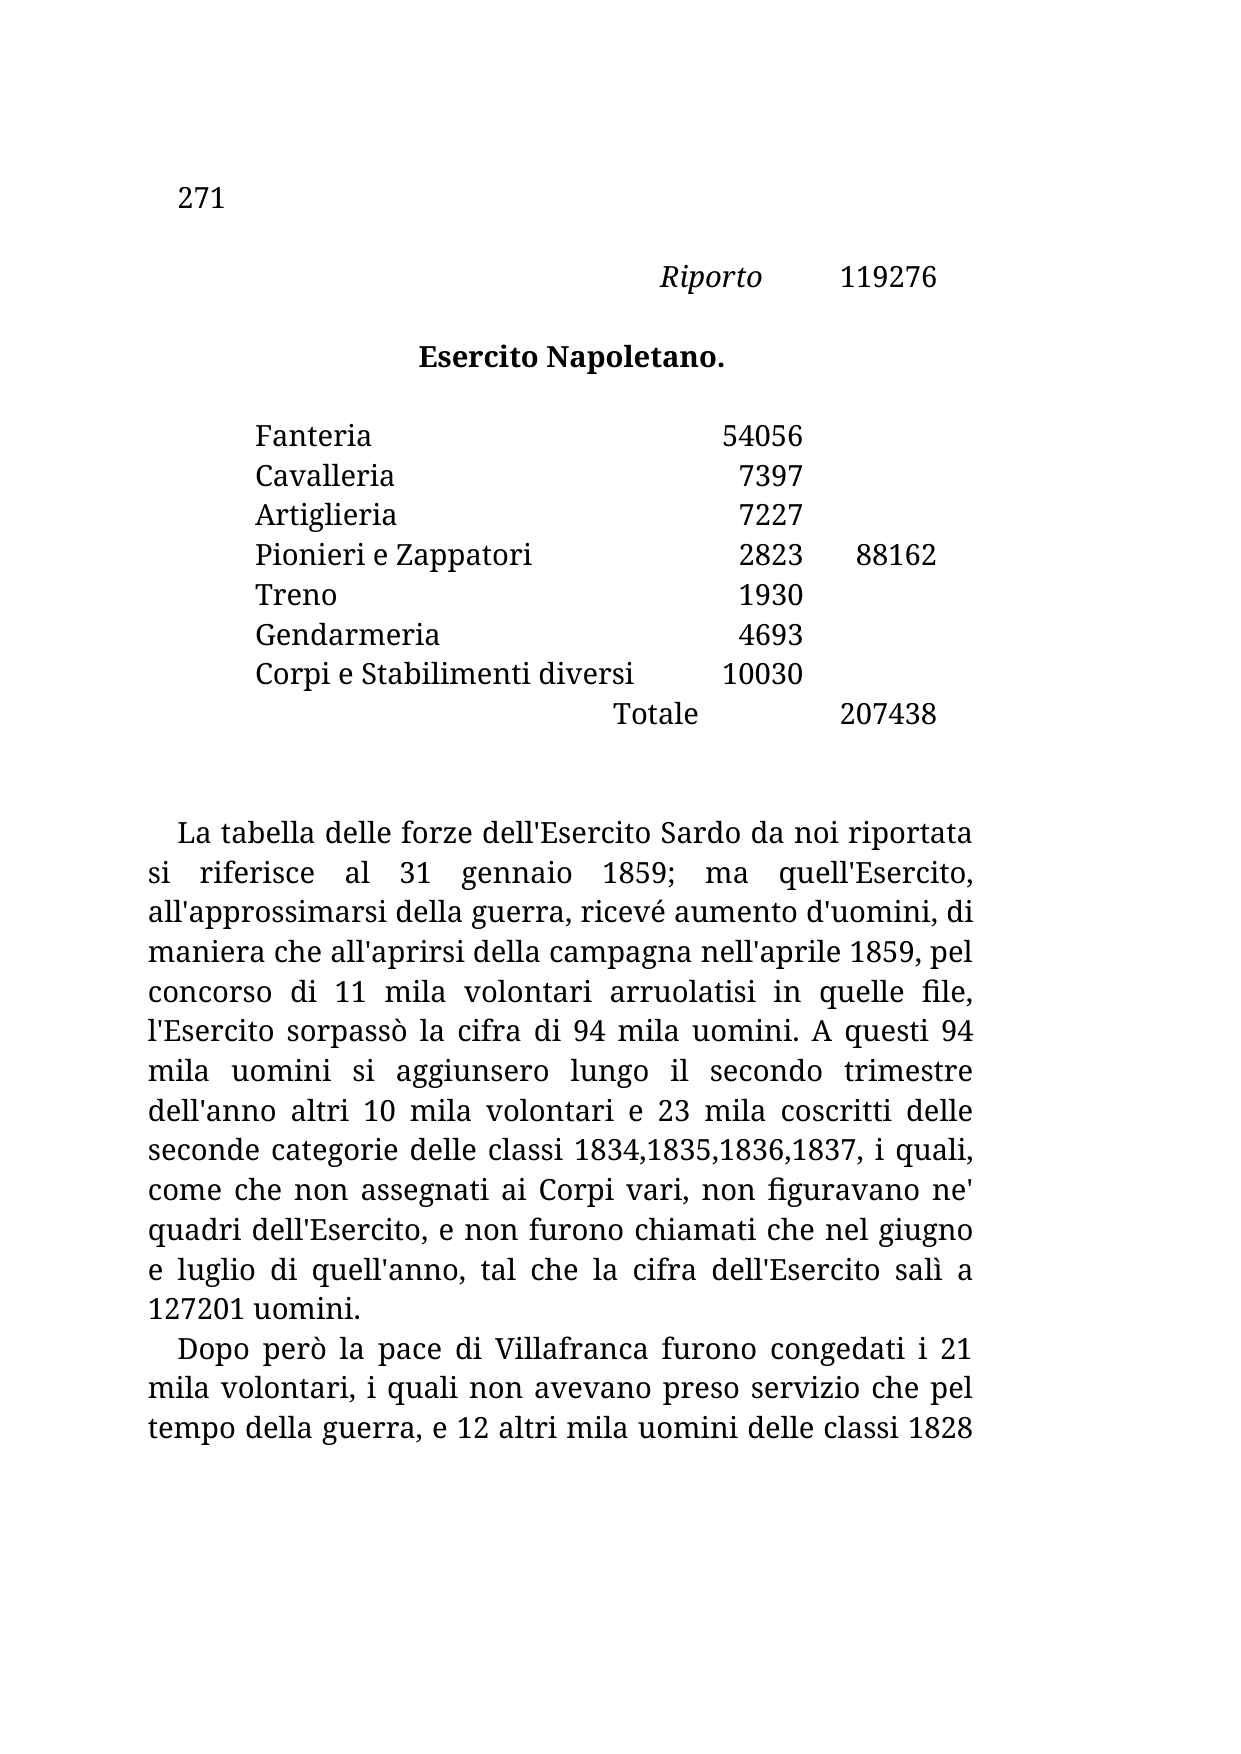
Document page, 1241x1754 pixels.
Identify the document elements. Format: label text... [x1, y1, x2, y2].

table_header 119276 [774, 257, 937, 296]
text Dopo però la pace di Villafranca furono congedati i 21 mila volontari, i quali non avevano preso servizio che pel tempo della guerra, e 12 altri mila uomini delle classi 1828 [148, 1328, 974, 1447]
text 271 [148, 177, 974, 217]
table_cell 7397 [699, 455, 803, 495]
table_cell [699, 693, 803, 733]
table_cell Cavalleria [255, 455, 699, 495]
table_cell Artiglieria [255, 495, 699, 534]
table_header Fanteria [255, 415, 699, 455]
table_cell [699, 733, 803, 772]
text Esercito Napoletano. [148, 336, 974, 376]
table_cell [803, 574, 937, 614]
table_cell 7227 [699, 495, 803, 534]
table_header Riporto [174, 257, 773, 296]
table_cell [803, 495, 937, 534]
table_cell Pionieri e Zappatori [255, 534, 699, 574]
table_cell [803, 654, 937, 693]
text La tabella delle forze dell'Esercito Sardo da noi riportata si riferisce al 31 gennaio 1859; ma quell'Esercito, all'approssimarsi della guerra, ricevé aumento d'uomini, di maniera che all'aprirsi della campagna nell'aprile 1859, pel concorso di 11 mila volontari arruolatisi in quelle file, l'Esercito sorpassò la cifra di 94 mila uomini. A questi 94 mila uomini si aggiunsero lungo il secondo trimestre dell'anno altri 10 mila volontari e 23 mila coscritti delle seconde categorie delle classi 1834,1835,1836,1837, i quali, come che non assegnati ai Corpi vari, non figuravano ne' quadri dell'Esercito, e non furono chiamati che nel giugno e luglio di quell'anno, tal che la cifra dell'Esercito salì a 127201 uomini. [148, 812, 974, 1328]
table_cell Gendarmeria [255, 614, 699, 653]
table_cell Treno [255, 574, 699, 614]
table_cell Totale [255, 693, 699, 733]
table_cell 2823 [699, 534, 803, 574]
table_header 54056 [699, 415, 803, 455]
table_cell 1930 [699, 574, 803, 614]
table_cell 10030 [699, 654, 803, 693]
table_cell 207438 [803, 693, 937, 733]
table_cell 88162 [803, 534, 937, 574]
table_cell [803, 455, 937, 495]
table_cell [255, 733, 699, 772]
table_header [803, 415, 937, 455]
table_cell 4693 [699, 614, 803, 653]
table_cell [803, 733, 937, 772]
table_cell Corpi e Stabilimenti diversi [255, 654, 699, 693]
table_cell [803, 614, 937, 653]
